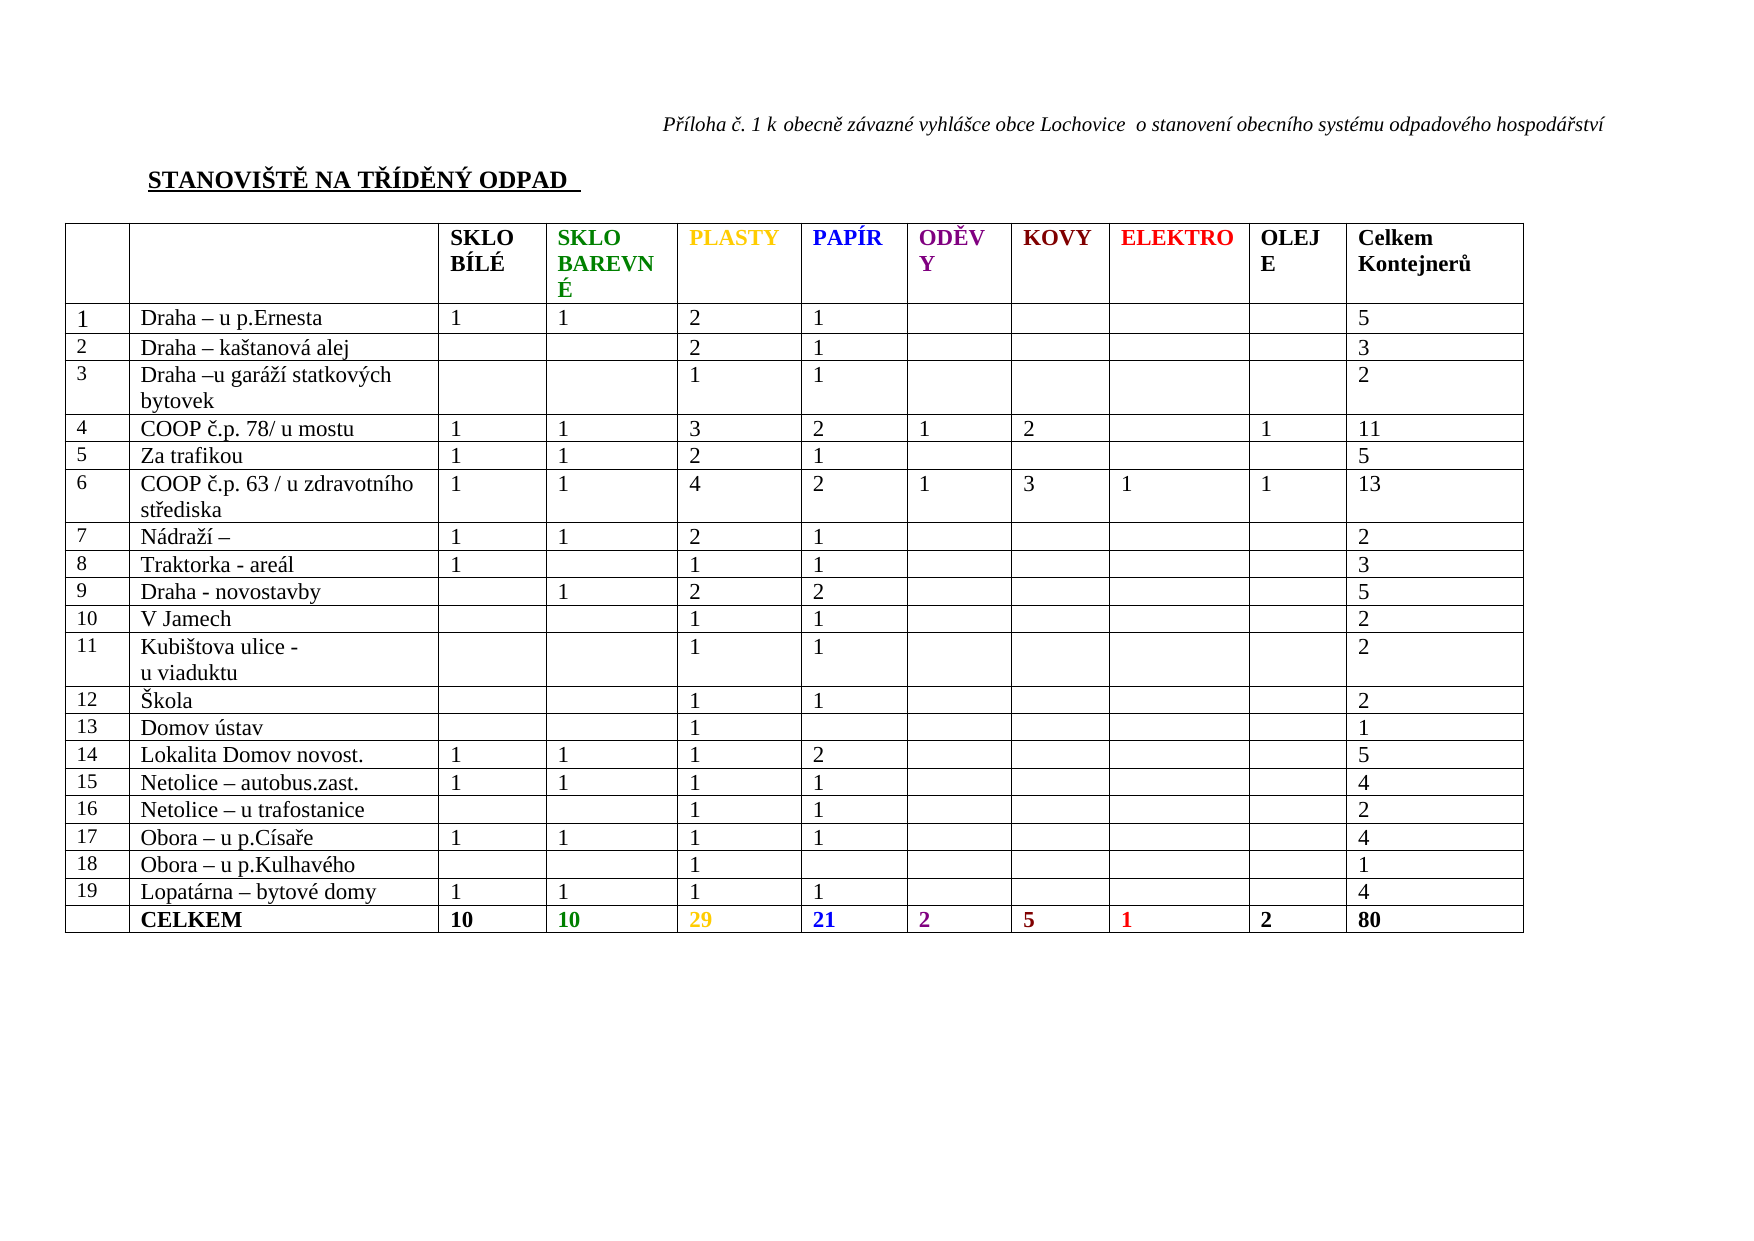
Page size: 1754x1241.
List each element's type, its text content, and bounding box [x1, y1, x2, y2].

table_cell 1 [678, 633, 801, 686]
table_cell 2 [1347, 796, 1523, 823]
table_cell [1012, 442, 1109, 468]
table_cell 2 [1347, 606, 1523, 632]
table_cell [908, 442, 1011, 468]
table_cell [547, 606, 677, 632]
table_cell [1012, 304, 1109, 333]
table_cell [1110, 304, 1249, 333]
table_cell 10 [66, 606, 129, 632]
table_cell Draha – u p.Ernesta [130, 304, 438, 333]
table_cell [1012, 578, 1109, 604]
table_cell 80 [1347, 906, 1523, 932]
table_cell 3 [1347, 334, 1523, 360]
table_cell [547, 551, 677, 577]
table_cell 5 [1347, 304, 1523, 333]
table_cell 1 [678, 361, 801, 414]
table_cell [908, 606, 1011, 632]
table_cell [908, 334, 1011, 360]
table_cell 5 [66, 442, 129, 468]
table_cell [908, 304, 1011, 333]
table_cell [908, 851, 1011, 877]
table_cell [1012, 714, 1109, 740]
table_cell [1012, 687, 1109, 713]
table_cell [908, 633, 1011, 686]
table_cell Za trafikou [130, 442, 438, 468]
table_cell [439, 796, 546, 823]
table_cell 3 [1012, 470, 1109, 522]
table_header ELEKTRO [1110, 224, 1249, 303]
table_cell [439, 714, 546, 740]
table_cell [1250, 551, 1346, 577]
table_cell 1 [439, 769, 546, 795]
table_cell [1250, 304, 1346, 333]
table_cell 1 [802, 442, 907, 468]
table_cell 1 [1110, 906, 1249, 932]
table_cell Traktorka - areál [130, 551, 438, 577]
table_cell 1 [439, 523, 546, 550]
table_cell [1250, 606, 1346, 632]
table_cell [908, 687, 1011, 713]
table_cell 2 [678, 304, 801, 333]
table_cell 2 [1347, 523, 1523, 550]
table_header ODĚVY [908, 224, 1011, 303]
table_cell [1110, 606, 1249, 632]
table_cell 1 [802, 304, 907, 333]
table_cell 1 [802, 606, 907, 632]
table_header SKLO BÍLÉ [439, 224, 546, 303]
table_cell 5 [1347, 442, 1523, 468]
table_cell 2 [1012, 415, 1109, 441]
table_cell [1250, 796, 1346, 823]
table_cell 1 [802, 824, 907, 850]
table_cell CELKEM [130, 906, 438, 932]
table_cell 1 [678, 851, 801, 877]
table_cell 1 [802, 796, 907, 823]
table_cell [1110, 523, 1249, 550]
table_cell 2 [66, 334, 129, 360]
table_cell 2 [908, 906, 1011, 932]
table_cell 2 [678, 334, 801, 360]
table_header Celkem Kontejnerů [1347, 224, 1523, 303]
table_cell 1 [802, 334, 907, 360]
table_cell [1250, 334, 1346, 360]
table_cell [1110, 796, 1249, 823]
table_cell 4 [678, 470, 801, 522]
table_cell 1 [439, 470, 546, 522]
table_cell [1110, 578, 1249, 604]
table_cell [908, 523, 1011, 550]
table_cell 1 [547, 523, 677, 550]
table_cell 1 [678, 796, 801, 823]
table_cell 1 [802, 361, 907, 414]
table_cell Lopatárna – bytové domy [130, 879, 438, 905]
table_cell 11 [66, 633, 129, 686]
table_cell [1012, 741, 1109, 768]
table_cell 1 [547, 879, 677, 905]
table_cell [439, 687, 546, 713]
table_cell 1 [678, 741, 801, 768]
table_cell [908, 361, 1011, 414]
table_cell [547, 687, 677, 713]
table_cell [439, 334, 546, 360]
table_cell 2 [1347, 633, 1523, 686]
table_cell [547, 334, 677, 360]
table_cell [908, 769, 1011, 795]
table_cell V Jamech [130, 606, 438, 632]
table_cell 1 [802, 551, 907, 577]
table_cell 4 [1347, 824, 1523, 850]
table_header PAPÍR [802, 224, 907, 303]
table_cell [547, 714, 677, 740]
table_cell 1 [1250, 470, 1346, 522]
table_cell [1250, 714, 1346, 740]
table_cell 7 [66, 523, 129, 550]
table_cell [1012, 606, 1109, 632]
table_cell [1012, 633, 1109, 686]
table_cell [1012, 551, 1109, 577]
table_cell [908, 879, 1011, 905]
table_cell 14 [66, 741, 129, 768]
table_cell Kubištova ulice - u viaduktu [130, 633, 438, 686]
text Příloha č. 1 k obecně závazné vyhlášce obce Lochovice o stanovení obecního systému odpadového hospodářství [148, 112, 1606, 136]
table_cell 16 [66, 796, 129, 823]
table_cell 4 [1347, 769, 1523, 795]
table_cell [439, 361, 546, 414]
table_cell [908, 551, 1011, 577]
table_cell 1 [802, 633, 907, 686]
table_cell 1 [1110, 470, 1249, 522]
table_cell 1 [678, 769, 801, 795]
table_cell 1 [802, 687, 907, 713]
table_cell [1110, 633, 1249, 686]
table_cell 9 [66, 578, 129, 604]
table_cell [547, 633, 677, 686]
table_cell 1 [1347, 851, 1523, 877]
table_header KOVY [1012, 224, 1109, 303]
table_cell 1 [439, 824, 546, 850]
table_cell 12 [66, 687, 129, 713]
table_cell [1250, 687, 1346, 713]
table_cell [1110, 687, 1249, 713]
table_cell 1 [678, 714, 801, 740]
table_cell [908, 796, 1011, 823]
table_cell [547, 796, 677, 823]
table_cell 1 [547, 741, 677, 768]
table_cell COOP č.p. 78/ u mostu [130, 415, 438, 441]
table_cell [908, 824, 1011, 850]
table_cell 1 [547, 304, 677, 333]
table_cell [547, 851, 677, 877]
table_cell 1 [439, 551, 546, 577]
table_cell 2 [1347, 687, 1523, 713]
table_cell [1110, 851, 1249, 877]
table_cell 17 [66, 824, 129, 850]
table_cell Škola [130, 687, 438, 713]
table_cell Nádraží – [130, 523, 438, 550]
table_cell [1012, 879, 1109, 905]
table_cell 1 [1250, 415, 1346, 441]
table_cell [439, 578, 546, 604]
table_cell [1110, 824, 1249, 850]
table_cell Draha – kaštanová alej [130, 334, 438, 360]
table_cell [908, 741, 1011, 768]
table_cell COOP č.p. 63 / u zdravotního střediska [130, 470, 438, 522]
table_cell [547, 361, 677, 414]
table_cell [1250, 769, 1346, 795]
table_cell [1250, 578, 1346, 604]
table_cell 2 [678, 523, 801, 550]
table_cell Draha –u garáží statkových bytovek [130, 361, 438, 414]
table_cell [1012, 851, 1109, 877]
table_cell 3 [66, 361, 129, 414]
table_cell Domov ústav [130, 714, 438, 740]
table_cell 1 [547, 442, 677, 468]
table_cell 5 [1347, 741, 1523, 768]
table_cell 13 [66, 714, 129, 740]
table_cell [1110, 361, 1249, 414]
table_cell 6 [66, 470, 129, 522]
table_cell Obora – u p.Kulhavého [130, 851, 438, 877]
table_cell [1012, 824, 1109, 850]
table_header PLASTY [678, 224, 801, 303]
table_cell [802, 714, 907, 740]
table_cell 4 [66, 415, 129, 441]
table_cell [439, 851, 546, 877]
table_cell 2 [802, 415, 907, 441]
table_cell 1 [439, 442, 546, 468]
table_cell 2 [1250, 906, 1346, 932]
table_cell 2 [802, 578, 907, 604]
table_cell [439, 606, 546, 632]
table_cell Obora – u p.Císaře [130, 824, 438, 850]
table_cell 1 [547, 415, 677, 441]
table_cell 4 [1347, 879, 1523, 905]
table_cell [1012, 361, 1109, 414]
table_cell 1 [439, 415, 546, 441]
table_cell 13 [1347, 470, 1523, 522]
table_cell 29 [678, 906, 801, 932]
table_cell Netolice – autobus.zast. [130, 769, 438, 795]
table_cell 15 [66, 769, 129, 795]
table_cell 1 [439, 304, 546, 333]
table_cell 3 [1347, 551, 1523, 577]
table_cell 1 [678, 606, 801, 632]
table_cell 2 [678, 578, 801, 604]
table_cell [1250, 633, 1346, 686]
table_cell [1110, 442, 1249, 468]
table_cell 1 [439, 741, 546, 768]
table_cell 5 [1012, 906, 1109, 932]
text STANOVIŠTĚ NA TŘÍDĚNÝ ODPAD [148, 165, 1606, 194]
table_cell [1012, 334, 1109, 360]
table_cell 1 [678, 824, 801, 850]
table_header [130, 224, 438, 303]
table_cell [1012, 796, 1109, 823]
table_cell [1250, 851, 1346, 877]
table_cell 10 [547, 906, 677, 932]
table_cell 1 [547, 470, 677, 522]
table_header SKLO BAREVNÉ [547, 224, 677, 303]
table_cell 1 [802, 769, 907, 795]
table_cell 10 [439, 906, 546, 932]
table_cell [1110, 714, 1249, 740]
table_cell 1 [66, 304, 129, 333]
table_cell [1250, 361, 1346, 414]
table_cell [1250, 523, 1346, 550]
table_cell 19 [66, 879, 129, 905]
table_cell 8 [66, 551, 129, 577]
table_cell [1012, 523, 1109, 550]
table_cell [1110, 741, 1249, 768]
table_cell [1110, 551, 1249, 577]
table_cell [1110, 334, 1249, 360]
table_header [66, 224, 129, 303]
table_cell 1 [802, 879, 907, 905]
table_cell [908, 714, 1011, 740]
table_cell [439, 633, 546, 686]
table_cell [1110, 415, 1249, 441]
table_cell 1 [678, 551, 801, 577]
table_cell 1 [547, 578, 677, 604]
table_cell [1250, 879, 1346, 905]
table_cell 1 [1347, 714, 1523, 740]
table_header OLEJE [1250, 224, 1346, 303]
table_cell 1 [802, 523, 907, 550]
table_cell [1250, 824, 1346, 850]
table_cell [802, 851, 907, 877]
table_cell 5 [1347, 578, 1523, 604]
table_cell Lokalita Domov novost. [130, 741, 438, 768]
table_cell 1 [439, 879, 546, 905]
table_cell 2 [802, 470, 907, 522]
table_cell 1 [678, 687, 801, 713]
table_cell 3 [678, 415, 801, 441]
table_cell [1110, 879, 1249, 905]
table_cell 11 [1347, 415, 1523, 441]
table_cell 1 [908, 415, 1011, 441]
table_cell [908, 578, 1011, 604]
table_cell Netolice – u trafostanice [130, 796, 438, 823]
table_cell 2 [1347, 361, 1523, 414]
table_cell 1 [678, 879, 801, 905]
table_cell 1 [547, 769, 677, 795]
table_cell [1012, 769, 1109, 795]
table_cell 1 [908, 470, 1011, 522]
table_cell [66, 906, 129, 932]
table_cell 21 [802, 906, 907, 932]
table_cell [1110, 769, 1249, 795]
table_cell [1250, 741, 1346, 768]
table_cell 18 [66, 851, 129, 877]
table_cell 2 [802, 741, 907, 768]
table_cell 1 [547, 824, 677, 850]
table_cell [1250, 442, 1346, 468]
table_cell 2 [678, 442, 801, 468]
table_cell Draha - novostavby [130, 578, 438, 604]
